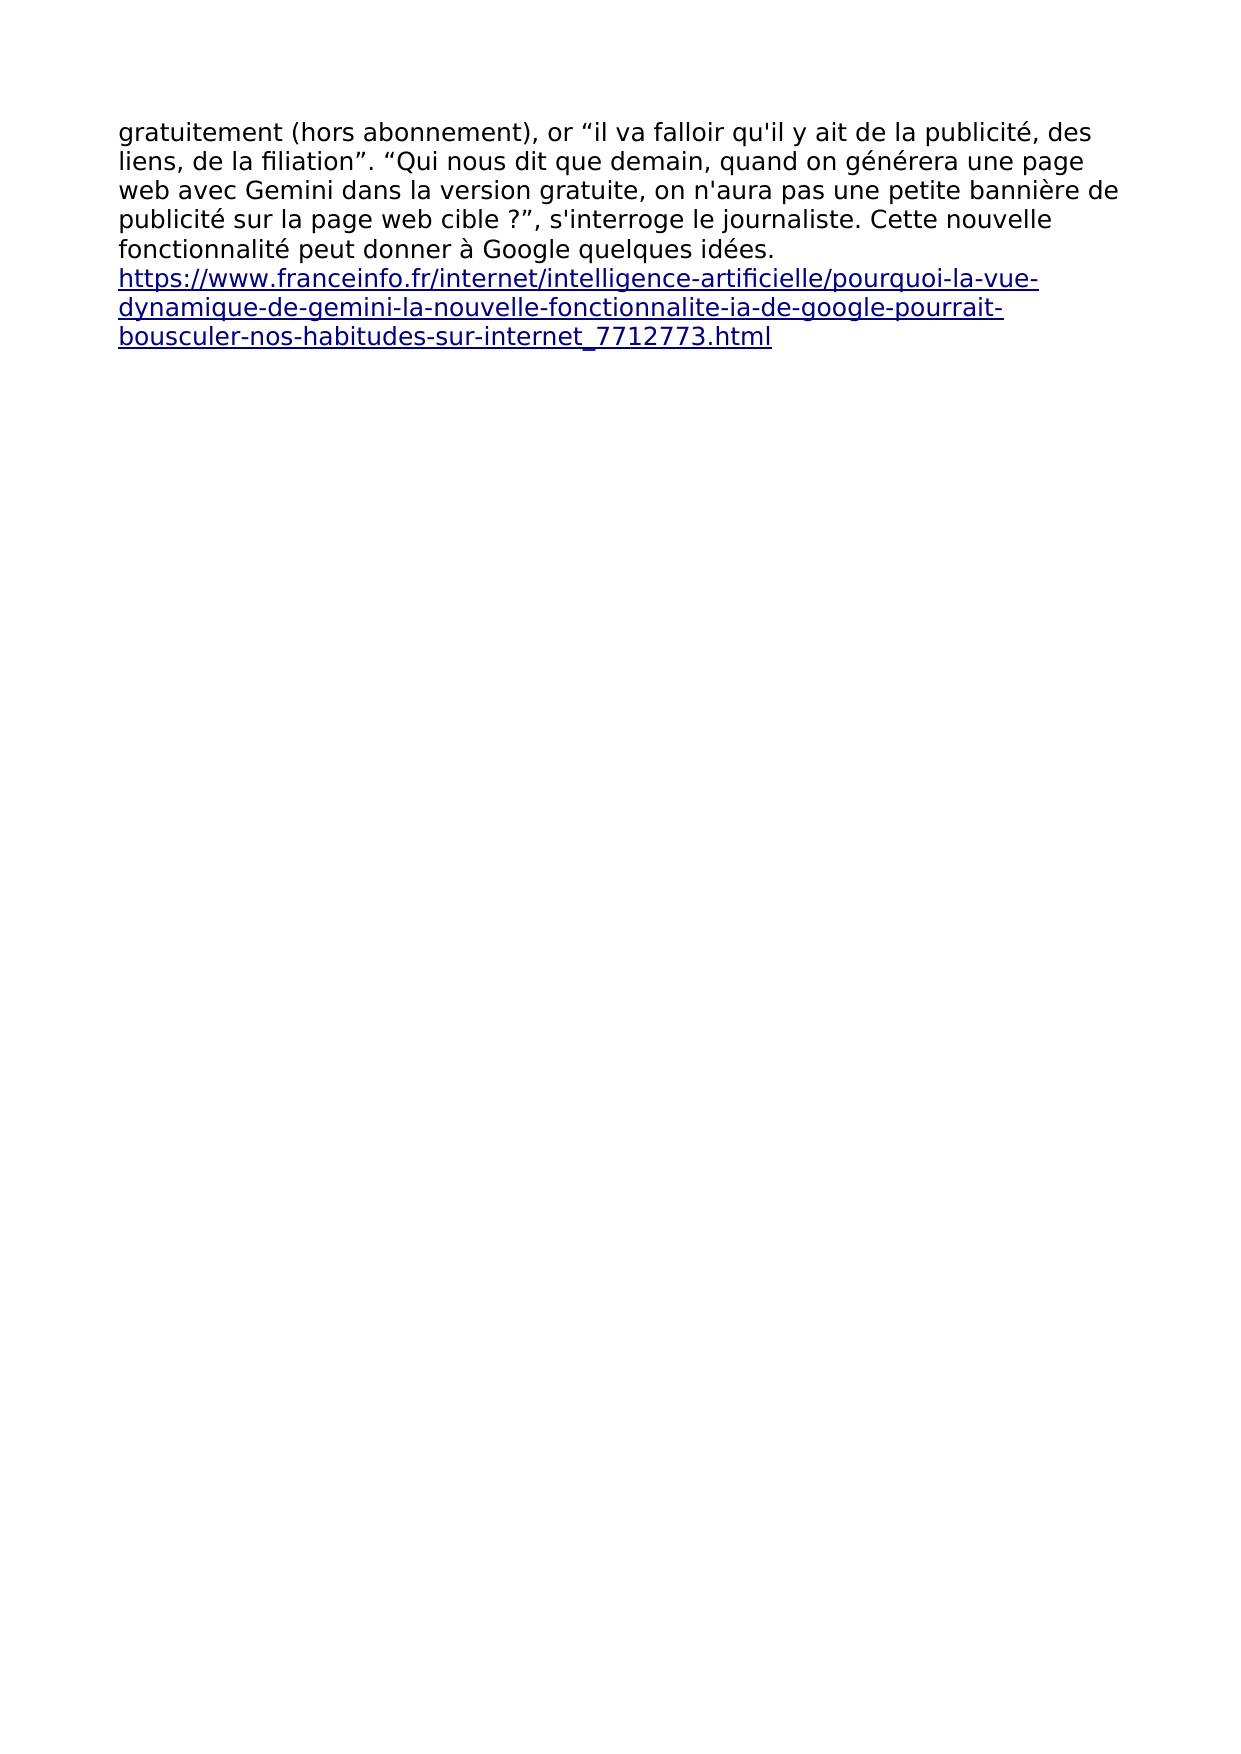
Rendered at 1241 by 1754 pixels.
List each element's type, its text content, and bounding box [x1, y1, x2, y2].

text gratuitement (hors abonnement), or “il va falloir qu'il y ait de la publicité, des liens, de la filiation”. “Qui nous dit que demain, quand on générera une page web avec Gemini dans la version gratuite, on n'aura pas une petite bannière de publicité sur la page web cible ?”, s'interroge le journaliste. Cette nouvelle fonctionnalité peut donner à Google quelques idées. https://www.franceinfo.fr/internet/intelligence-artificielle/pourquoi-la-vue-dynamique-de-gemini-la-nouvelle-fonctionnalite-ia-de-google-pourrait-bousculer-nos-habitudes-sur-internet_7712773.html [118, 118, 1122, 351]
